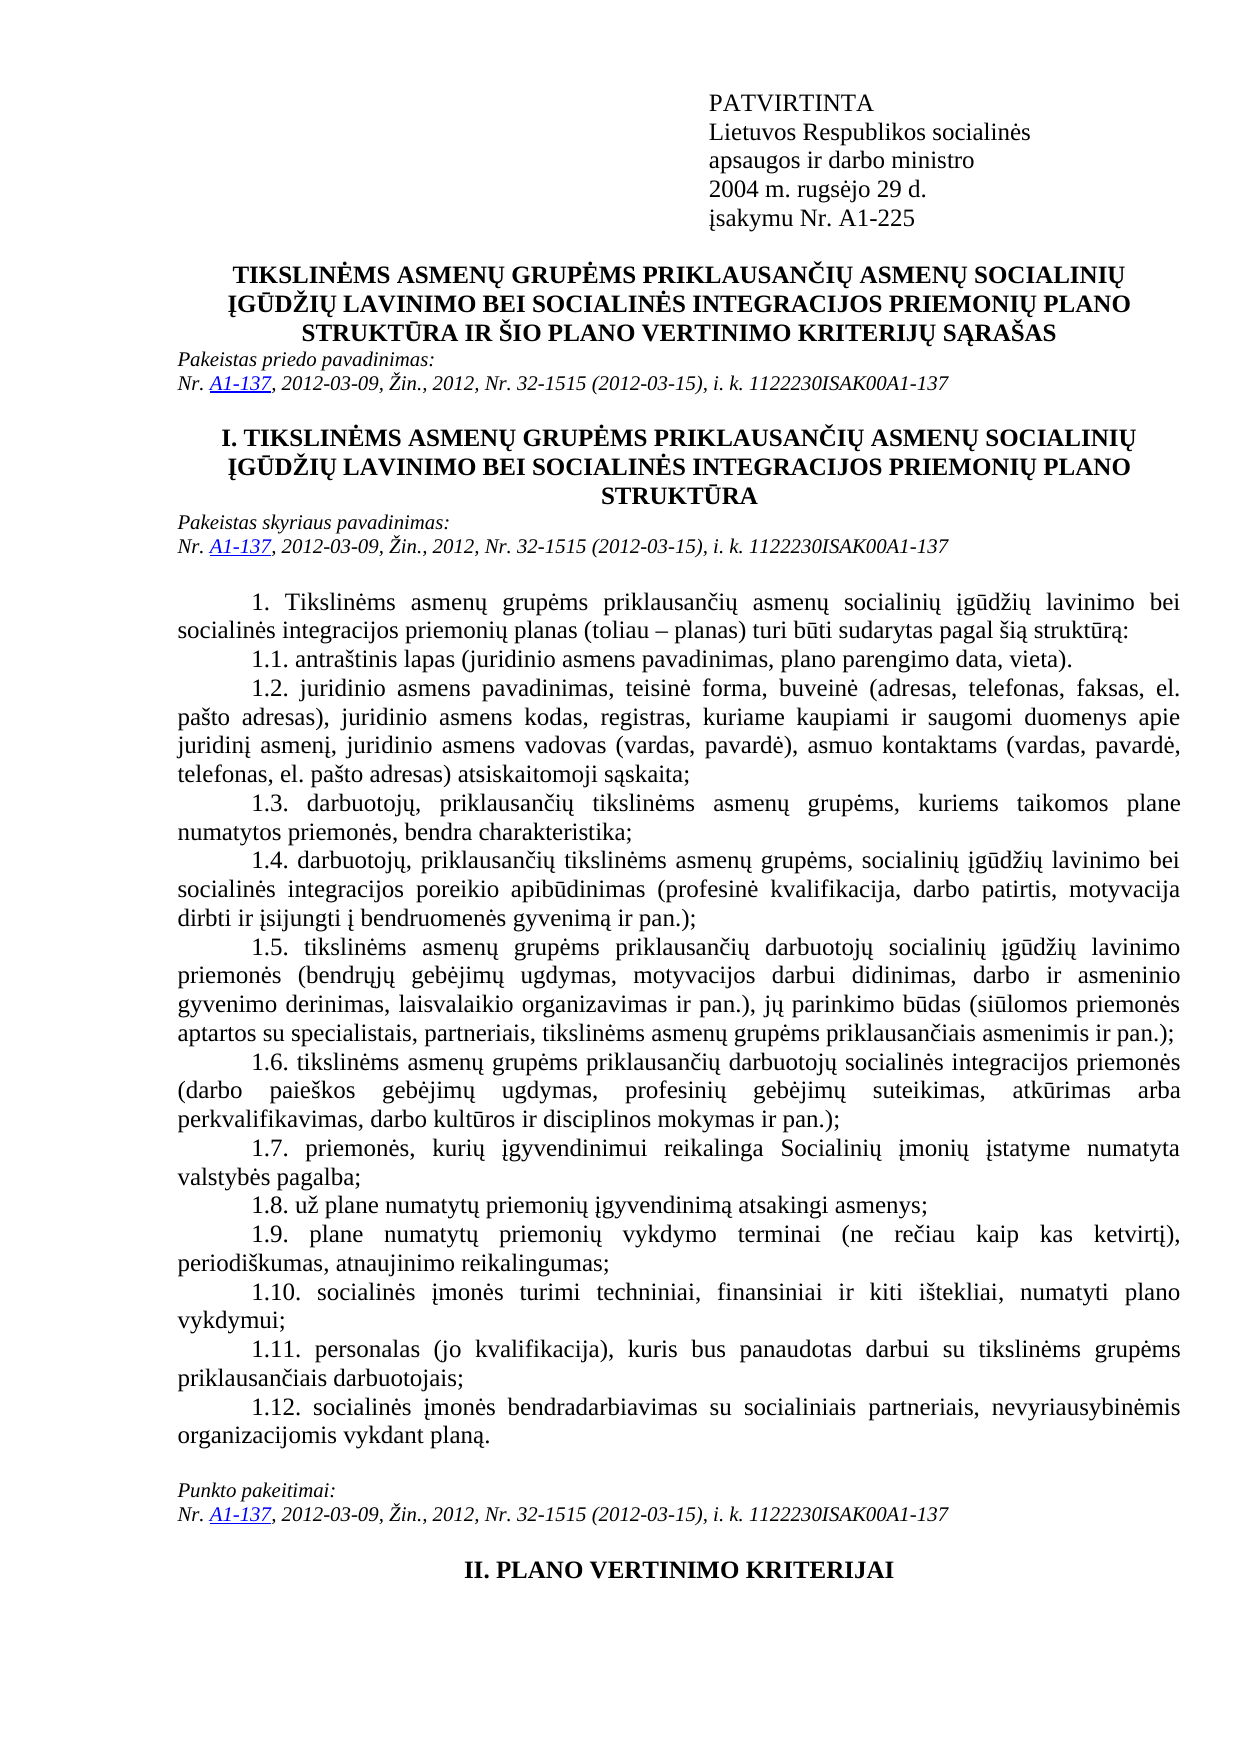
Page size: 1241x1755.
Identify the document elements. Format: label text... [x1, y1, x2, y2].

text 1.3. darbuotojų, priklausančių tikslinėms asmenų grupėms, kuriems taikomos plane numatytos priemonės, bendra charakteristika; [177, 788, 1181, 845]
text Nr. A1-137, 2012-03-09, Žin., 2012, Nr. 32-1515 (2012-03-15), i. k. 1122230ISAK00A1-137 [177, 371, 1181, 395]
text Nr. A1-137, 2012-03-09, Žin., 2012, Nr. 32-1515 (2012-03-15), i. k. 1122230ISAK00A1-137 [177, 534, 1181, 558]
text 1.6. tikslinėms asmenų grupėms priklausančių darbuotojų socialinės integracijos priemonės (darbo paieškos gebėjimų ugdymas, profesinių gebėjimų suteikimas, atkūrimas arba perkvalifikavimas, darbo kultūros ir disciplinos mokymas ir pan.); [177, 1047, 1181, 1133]
text 2004 m. rugsėjo 29 d. [177, 174, 1181, 203]
text II. plano VERTINIMO KRITERIJAI [177, 1555, 1181, 1583]
text Nr. A1-137, 2012-03-09, Žin., 2012, Nr. 32-1515 (2012-03-15), i. k. 1122230ISAK00A1-137 [177, 1502, 1181, 1526]
text 1.1. antraštinis lapas (juridinio asmens pavadinimas, plano parengimo data, vieta). [177, 644, 1181, 673]
text 1.7. priemonės, kurių įgyvendinimui reikalinga Socialinių įmonių įstatyme numatyta valstybės pagalba; [177, 1133, 1181, 1190]
text 1.9. plane numatytų priemonių vykdymo terminai (ne rečiau kaip kas ketvirtį), periodiškumas, atnaujinimo reikalingumas; [177, 1219, 1181, 1277]
text Pakeistas skyriaus pavadinimas: [177, 510, 1181, 534]
text PATVIRTINTA [177, 88, 1181, 117]
text Punkto pakeitimai: [177, 1478, 1181, 1502]
text 1.5. tikslinėms asmenų grupėms priklausančių darbuotojų socialinių įgūdžių lavinimo priemonės (bendrųjų gebėjimų ugdymas, motyvacijos darbui didinimas, darbo ir asmeninio gyvenimo derinimas, laisvalaikio organizavimas ir pan.), jų parinkimo būdas (siūlomos priemonės aptartos su specialistais, partneriais, tikslinėms asmenų grupėms priklausančiais asmenimis ir pan.); [177, 932, 1181, 1047]
text 1.4. darbuotojų, priklausančių tikslinėms asmenų grupėms, socialinių įgūdžių lavinimo bei socialinės integracijos poreikio apibūdinimas (profesinė kvalifikacija, darbo patirtis, motyvacija dirbti ir įsijungti į bendruomenės gyvenimą ir pan.); [177, 845, 1181, 932]
text 1.12. socialinės įmonės bendradarbiavimas su socialiniais partneriais, nevyriausybinėmis organizacijomis vykdant planą. [177, 1392, 1181, 1449]
text I. Tikslinėms ASMENŲ grupėms priklausančių asmenų socialinių įgūdžių lavinimo bei socialinės integracijos priemonių PLANO STRUKTŪRA [177, 423, 1181, 510]
text apsaugos ir darbo ministro [177, 145, 1181, 174]
text įsakymu Nr. A1-225 [177, 203, 1181, 232]
text TIKSLINĖMS ASMENŲ GRUPĖMS PRIKLAUSANČIŲ ASMENŲ SOCIALINIŲ ĮGŪDŽIŲ LAVINIMO BEI SOCIALINĖS INTEGRACIJOS PRIEMONIŲ PLANO STRUKTŪRA IR ŠIO PLANO VERTINIMO KRITERIJŲ SĄRAŠAS [177, 260, 1181, 347]
text Pakeistas priedo pavadinimas: [177, 347, 1181, 371]
text 1.2. juridinio asmens pavadinimas, teisinė forma, buveinė (adresas, telefonas, faksas, el. pašto adresas), juridinio asmens kodas, registras, kuriame kaupiami ir saugomi duomenys apie juridinį asmenį, juridinio asmens vadovas (vardas, pavardė), asmuo kontaktams (vardas, pavardė, telefonas, el. pašto adresas) atsiskaitomoji sąskaita; [177, 673, 1181, 788]
text Lietuvos Respublikos socialinės [177, 117, 1181, 145]
text 1.11. personalas (jo kvalifikacija), kuris bus panaudotas darbui su tikslinėms grupėms priklausančiais darbuotojais; [177, 1334, 1181, 1392]
text 1.8. už plane numatytų priemonių įgyvendinimą atsakingi asmenys; [177, 1190, 1181, 1219]
text 1. Tikslinėms asmenų grupėms priklausančių asmenų socialinių įgūdžių lavinimo bei socialinės integracijos priemonių planas (toliau – planas) turi būti sudarytas pagal šią struktūrą: [177, 587, 1181, 644]
text 1.10. socialinės įmonės turimi techniniai, finansiniai ir kiti ištekliai, numatyti plano vykdymui; [177, 1277, 1181, 1334]
